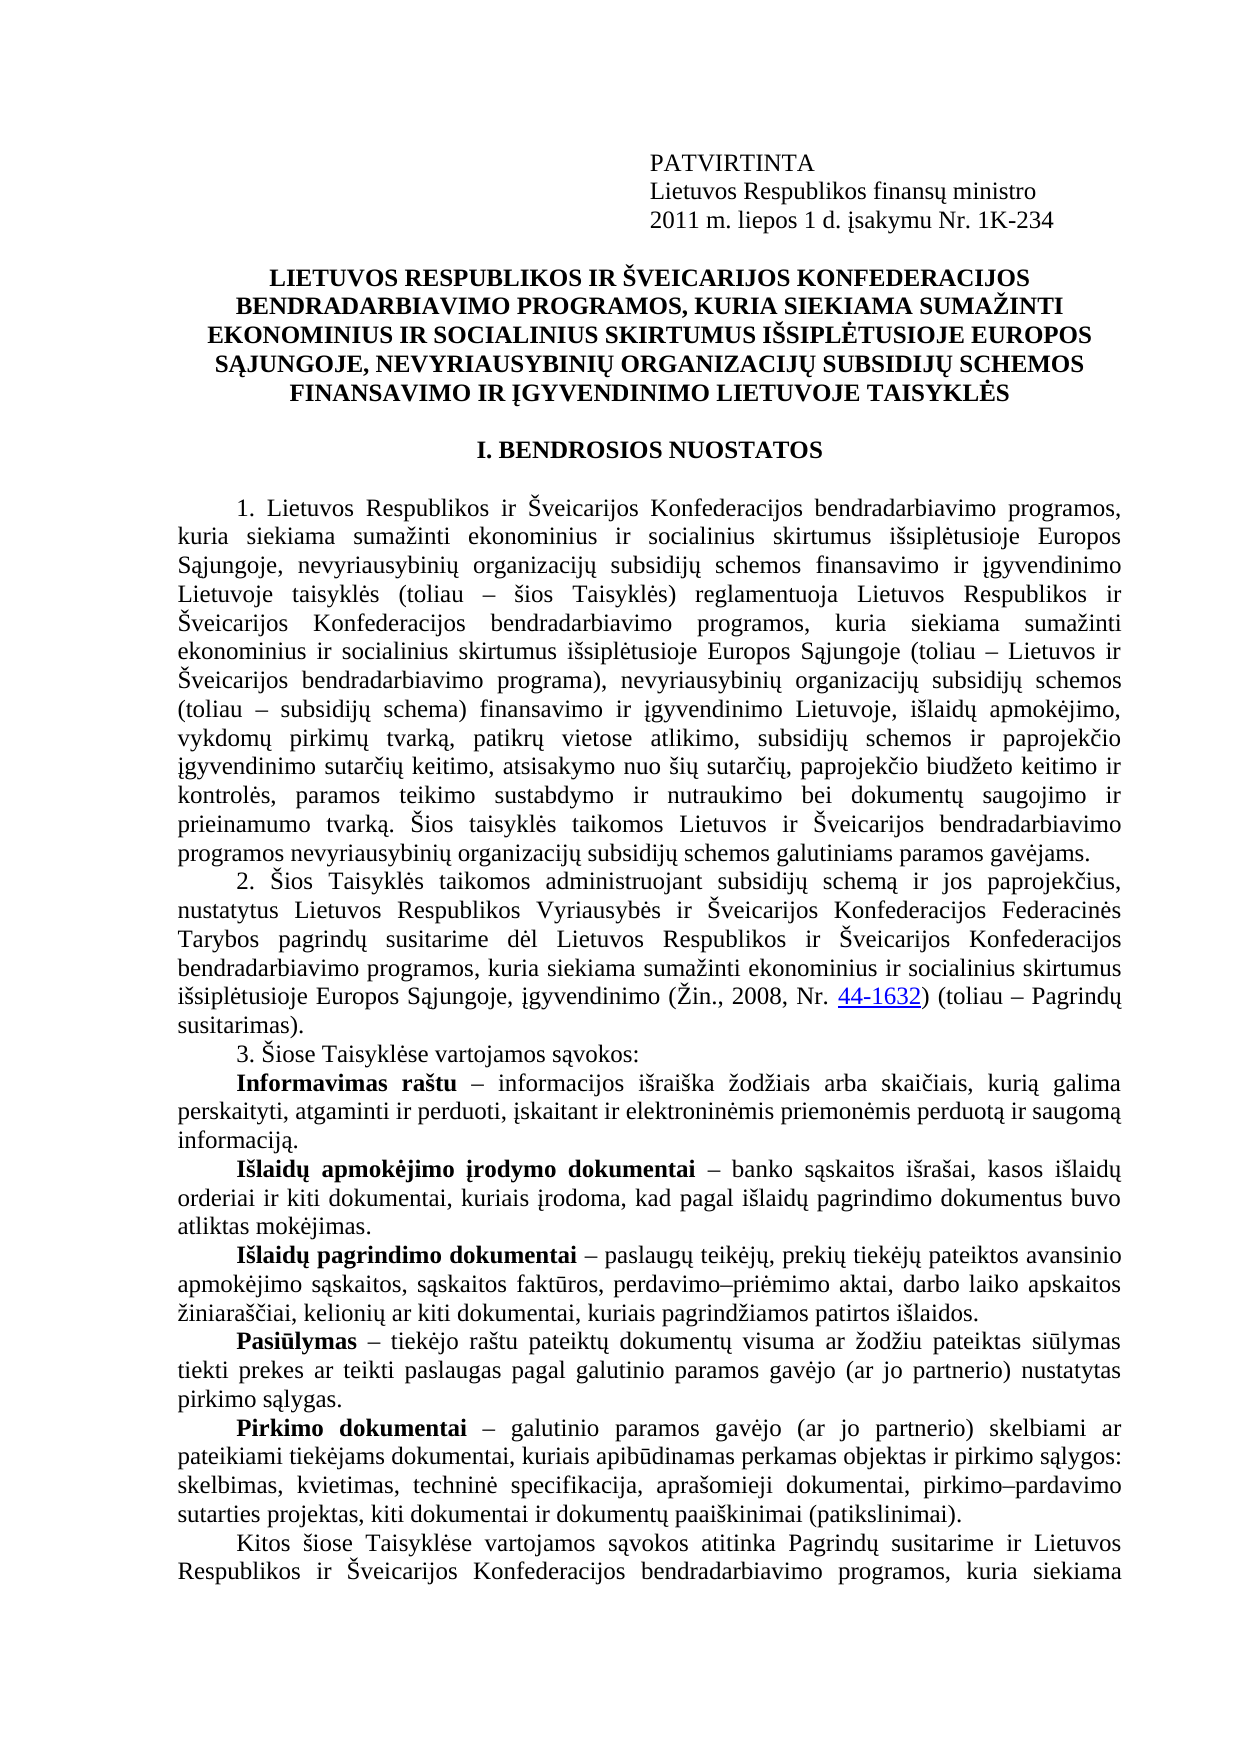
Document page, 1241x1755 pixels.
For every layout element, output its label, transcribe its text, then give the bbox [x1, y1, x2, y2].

text Lietuvos Respublikos finansų ministro [649, 176, 1122, 205]
text 3. Šiose Taisyklėse vartojamos sąvokos: [177, 1039, 1122, 1068]
text Išlaidų pagrindimo dokumentai – paslaugų teikėjų, prekių tiekėjų pateiktos avansinio apmokėjimo sąskaitos, sąskaitos faktūros, perdavimo–priėmimo aktai, darbo laiko apskaitos žiniaraščiai, kelionių ar kiti dokumentai, kuriais pagrindžiamos patirtos išlaidos. [177, 1240, 1122, 1326]
text I. BENDROSIOS NUOSTATOS [177, 435, 1122, 464]
text LIETUVOS RESPUBLIKOS IR ŠVEICARIJOS KONFEDERACIJOS BENDRADARBIAVIMO PROGRAMOS, KURIA SIEKIAMA SUMAŽINTI EKONOMINIUS IR SOCIALINIUS SKIRTUMUS IŠSIPLĖTUSIOJE EUROPOS SĄJUNGOJE, NEVYRIAUSYBINIŲ ORGANIZACIJŲ SUBSIDIJŲ SCHEMOS FINANSAVIMO IR ĮGYVENDINIMO LIETUVOJE TAISYKLĖS [177, 263, 1122, 406]
text PATVIRTINTA [649, 148, 1122, 176]
text 2011 m. liepos 1 d. įsakymu Nr. 1K-234 [649, 205, 1122, 234]
text 2. Šios Taisyklės taikomos administruojant subsidijų schemą ir jos paprojekčius, nustatytus Lietuvos Respublikos Vyriausybės ir Šveicarijos Konfederacijos Federacinės Tarybos pagrindų susitarime dėl Lietuvos Respublikos ir Šveicarijos Konfederacijos bendradarbiavimo programos, kuria siekiama sumažinti ekonominius ir socialinius skirtumus išsiplėtusioje Europos Sąjungoje, įgyvendinimo (Žin., 2008, Nr. 44-1632) (toliau – Pagrindų susitarimas). [177, 866, 1122, 1039]
text Kitos šiose Taisyklėse vartojamos sąvokos atitinka Pagrindų susitarime ir Lietuvos Respublikos ir Šveicarijos Konfederacijos bendradarbiavimo programos, kuria siekiama [177, 1528, 1122, 1585]
text Pasiūlymas – tiekėjo raštu pateiktų dokumentų visuma ar žodžiu pateiktas siūlymas tiekti prekes ar teikti paslaugas pagal galutinio paramos gavėjo (ar jo partnerio) nustatytas pirkimo sąlygas. [177, 1326, 1122, 1413]
text Informavimas raštu – informacijos išraiška žodžiais arba skaičiais, kurią galima perskaityti, atgaminti ir perduoti, įskaitant ir elektroninėmis priemonėmis perduotą ir saugomą informaciją. [177, 1068, 1122, 1154]
text 1. Lietuvos Respublikos ir Šveicarijos Konfederacijos bendradarbiavimo programos, kuria siekiama sumažinti ekonominius ir socialinius skirtumus išsiplėtusioje Europos Sąjungoje, nevyriausybinių organizacijų subsidijų schemos finansavimo ir įgyvendinimo Lietuvoje taisyklės (toliau – šios Taisyklės) reglamentuoja Lietuvos Respublikos ir Šveicarijos Konfederacijos bendradarbiavimo programos, kuria siekiama sumažinti ekonominius ir socialinius skirtumus išsiplėtusioje Europos Sąjungoje (toliau – Lietuvos ir Šveicarijos bendradarbiavimo programa), nevyriausybinių organizacijų subsidijų schemos (toliau – subsidijų schema) finansavimo ir įgyvendinimo Lietuvoje, išlaidų apmokėjimo, vykdomų pirkimų tvarką, patikrų vietose atlikimo, subsidijų schemos ir paprojekčio įgyvendinimo sutarčių keitimo, atsisakymo nuo šių sutarčių, paprojekčio biudžeto keitimo ir kontrolės, paramos teikimo sustabdymo ir nutraukimo bei dokumentų saugojimo ir prieinamumo tvarką. Šios taisyklės taikomos Lietuvos ir Šveicarijos bendradarbiavimo programos nevyriausybinių organizacijų subsidijų schemos galutiniams paramos gavėjams. [177, 493, 1122, 866]
text Pirkimo dokumentai – galutinio paramos gavėjo (ar jo partnerio) skelbiami ar pateikiami tiekėjams dokumentai, kuriais apibūdinamas perkamas objektas ir pirkimo sąlygos: skelbimas, kvietimas, techninė specifikacija, aprašomieji dokumentai, pirkimo–pardavimo sutarties projektas, kiti dokumentai ir dokumentų paaiškinimai (patikslinimai). [177, 1413, 1122, 1528]
text Išlaidų apmokėjimo įrodymo dokumentai – banko sąskaitos išrašai, kasos išlaidų orderiai ir kiti dokumentai, kuriais įrodoma, kad pagal išlaidų pagrindimo dokumentus buvo atliktas mokėjimas. [177, 1154, 1122, 1240]
